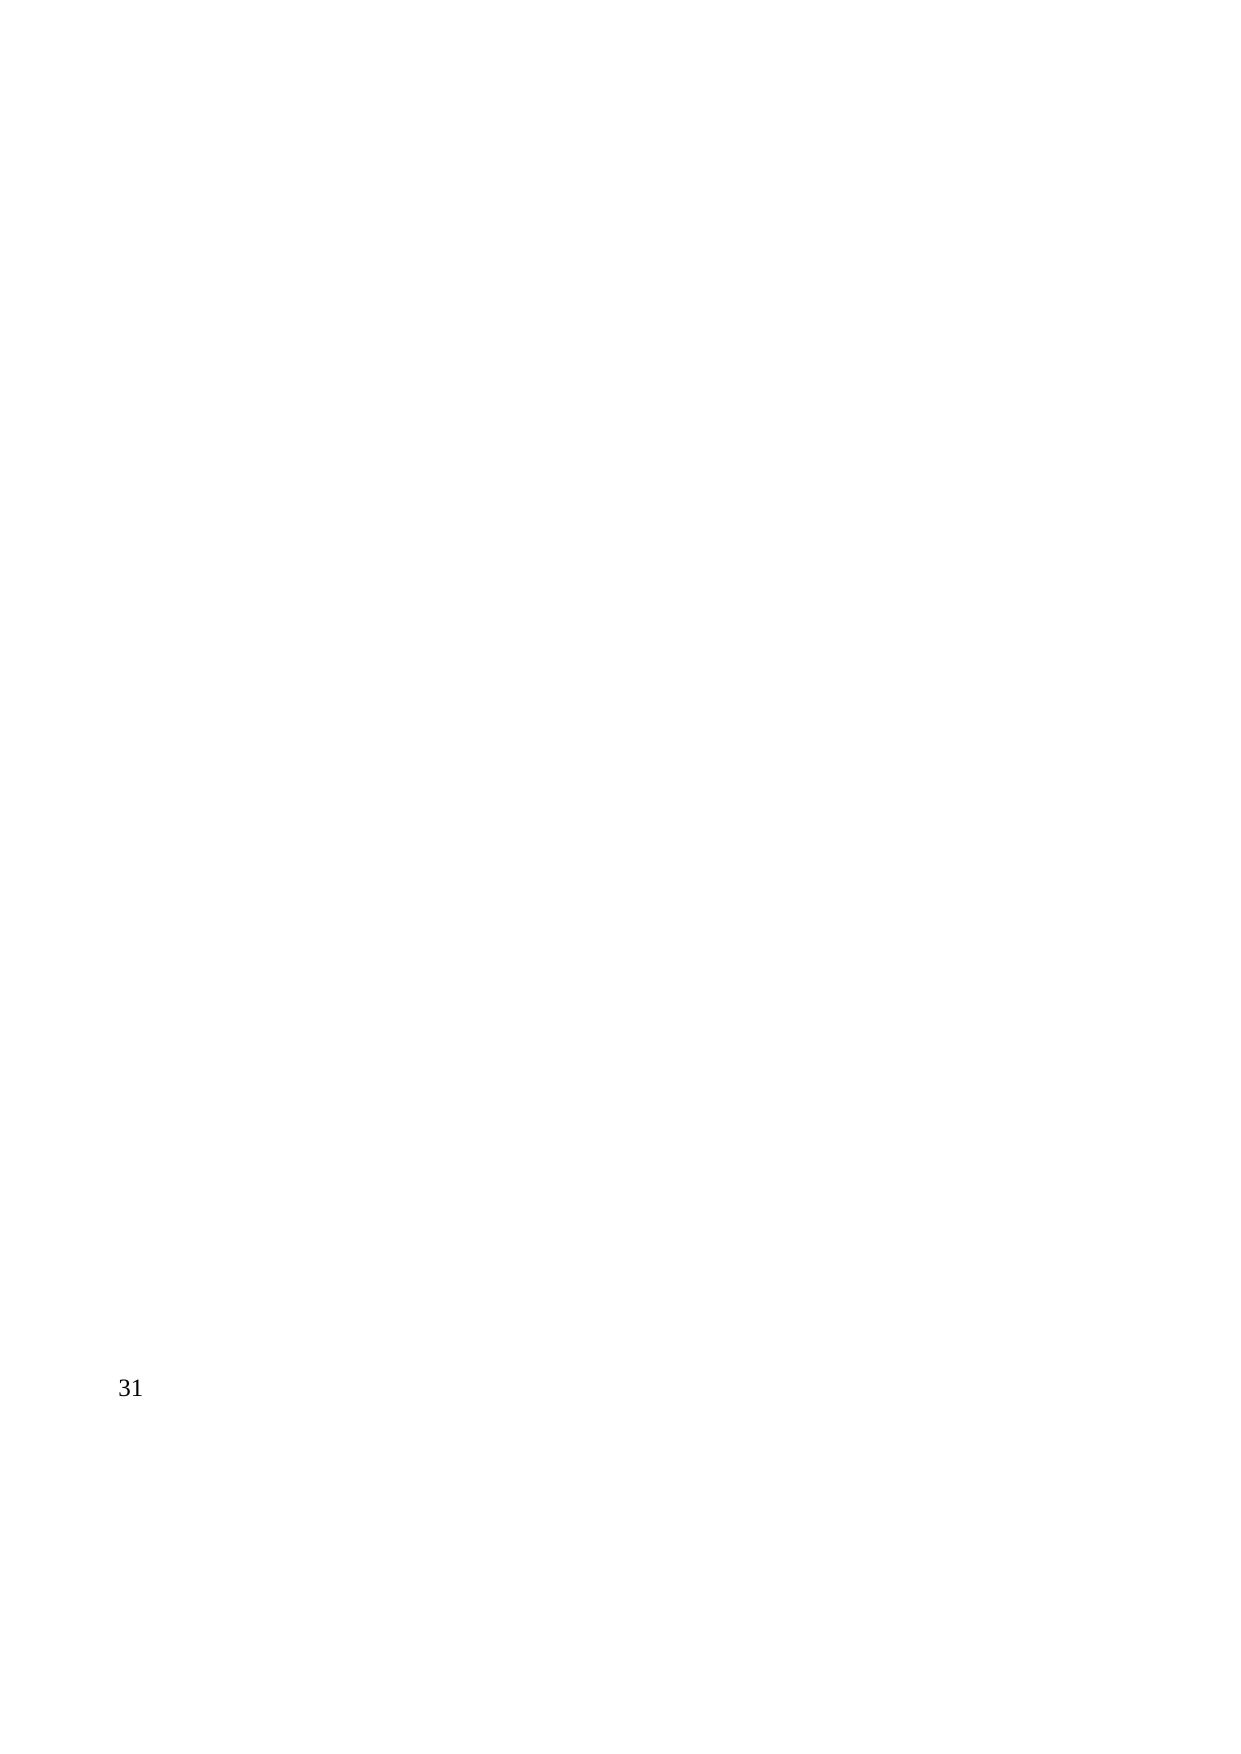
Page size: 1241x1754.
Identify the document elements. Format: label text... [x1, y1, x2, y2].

text 31 [118, 1373, 1122, 1402]
